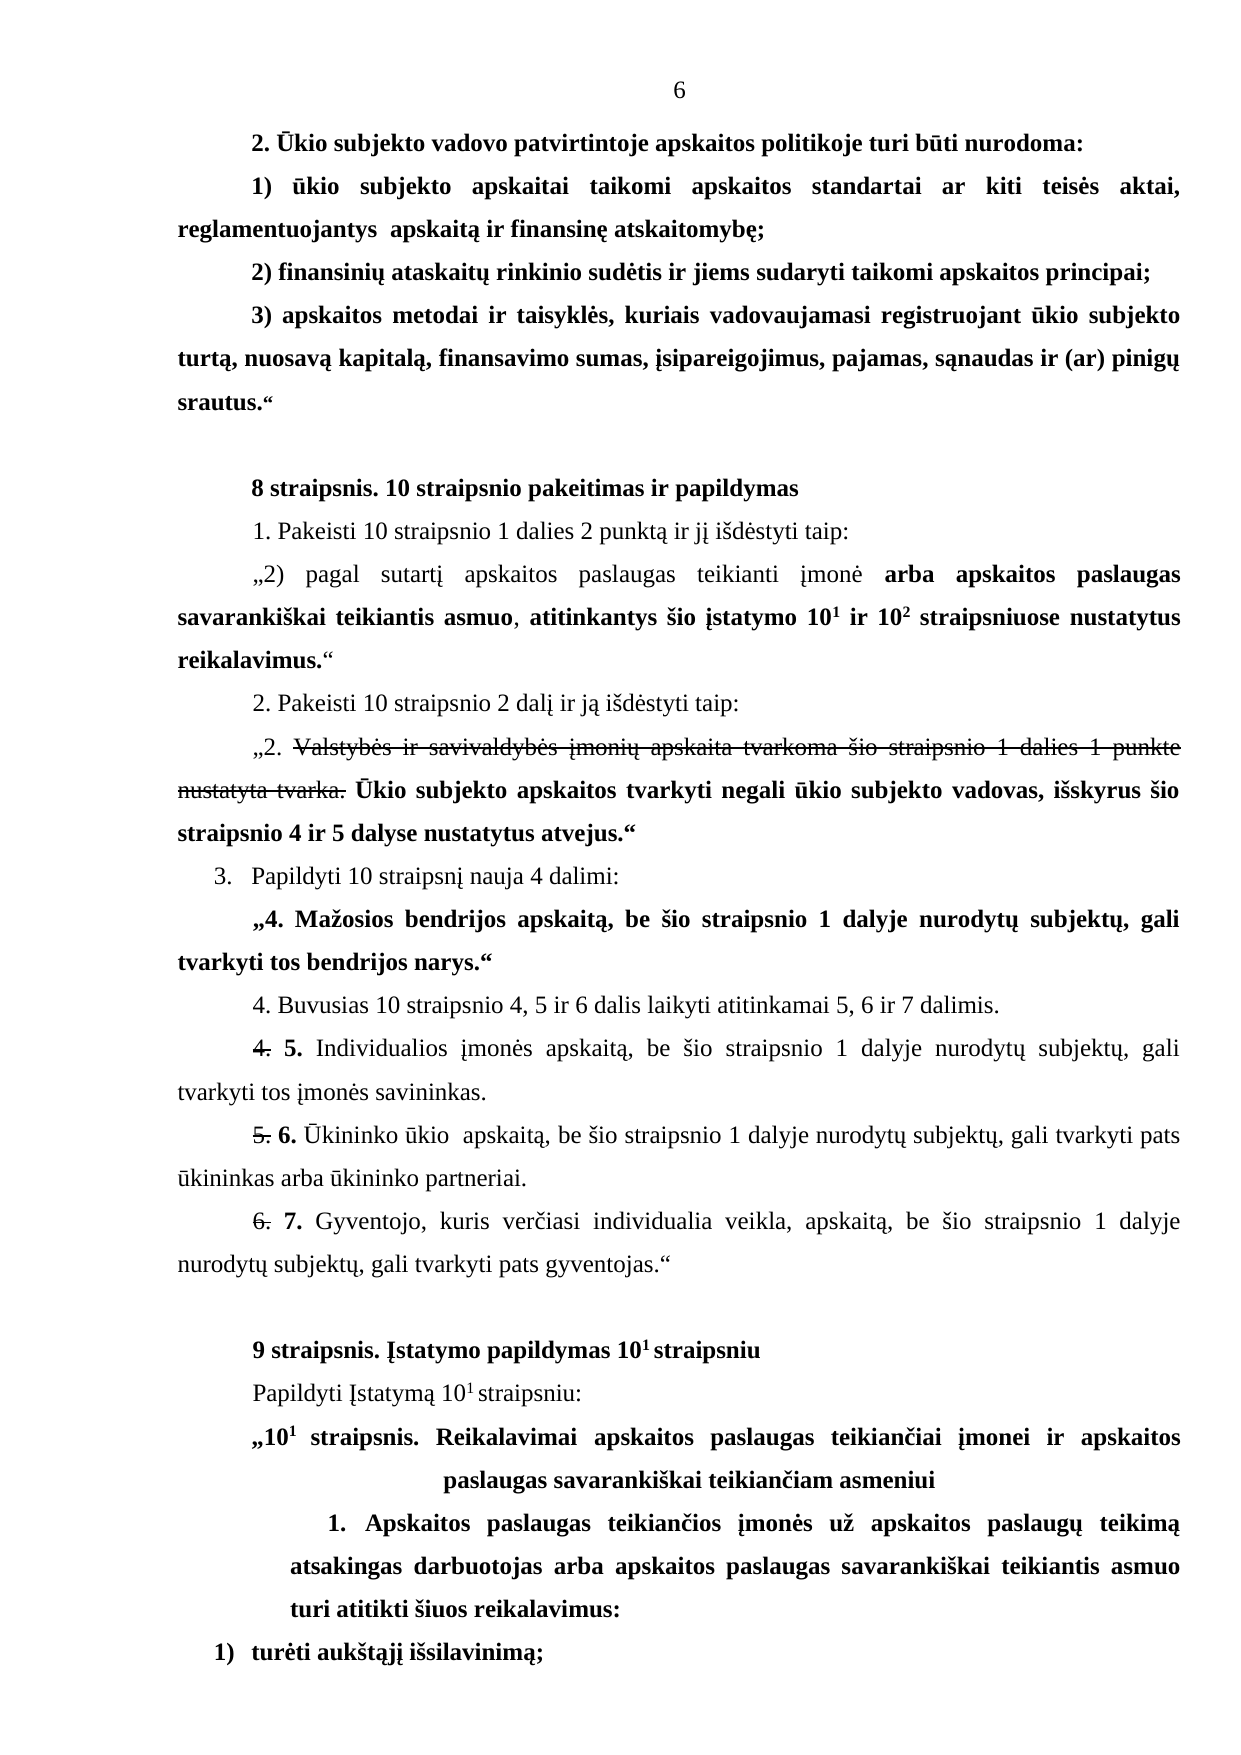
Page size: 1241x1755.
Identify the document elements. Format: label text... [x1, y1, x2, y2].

text 2. Pakeisti 10 straipsnio 2 dalį ir ją išdėstyti taip: [177, 688, 1181, 717]
text „2. Valstybės ir savivaldybės įmonių apskaita tvarkoma šio straipsnio 1 dalies 1 punkte nustatyta tvarka. Ūkio subjekto apskaitos tvarkyti negali ūkio subjekto vadovas, išskyrus šio straipsnio 4 ir 5 dalyse nustatytus atvejus.“ [177, 732, 1181, 847]
text „2) pagal sutartį apskaitos paslaugas teikianti įmonė arba apskaitos paslaugas savarankiškai teikiantis asmuo, atitinkantys šio įstatymo 101 ir 102 straipsniuose nustatytus reikalavimus.“ [177, 559, 1181, 674]
list Apskaitos paslaugas teikiančios įmonės už apskaitos paslaugų teikimą atsakingas darbuotojas arba apskaitos paslaugas savarankiškai teikiantis asmuo turi atitikti šiuos reikalavimus: [252, 1508, 1181, 1623]
text 2) finansinių ataskaitų rinkinio sudėtis ir jiems sudaryti taikomi apskaitos principai; [177, 257, 1181, 286]
text 5. 6. Ūkininko ūkio apskaitą, be šio straipsnio 1 dalyje nurodytų subjektų, gali tvarkyti pats ūkininkas arba ūkininko partneriai. [177, 1120, 1181, 1192]
text 3) apskaitos metodai ir taisyklės, kuriais vadovaujamasi registruojant ūkio subjekto turtą, nuosavą kapitalą, finansavimo sumas, įsipareigojimus, pajamas, sąnaudas ir (ar) pinigų srautus.“ [177, 300, 1181, 415]
text 1) ūkio subjekto apskaitai taikomi apskaitos standartai ar kiti teisės aktai, reglamentuojantys apskaitą ir finansinę atskaitomybę; [177, 171, 1181, 243]
text Papildyti Įstatymą 101 straipsniu: [177, 1378, 1181, 1407]
text 6. 7. Gyventojo, kuris verčiasi individualia veikla, apskaitą, be šio straipsnio 1 dalyje nurodytų subjektų, gali tvarkyti pats gyventojas.“ [177, 1206, 1181, 1278]
text „4. Mažosios bendrijos apskaitą, be šio straipsnio 1 dalyje nurodytų subjektų, gali tvarkyti tos bendrijos narys.“ [177, 904, 1181, 976]
text 8 straipsnis. 10 straipsnio pakeitimas ir papildymas [251, 473, 1181, 502]
text 4. Buvusias 10 straipsnio 4, 5 ir 6 dalis laikyti atitinkamai 5, 6 ir 7 dalimis. [177, 990, 1181, 1019]
list turėti aukštąjį išsilavinimą; [213, 1637, 1181, 1666]
text 1. Pakeisti 10 straipsnio 1 dalies 2 punktą ir jį išdėstyti taip: [177, 516, 1181, 545]
text „101 straipsnis. Reikalavimai apskaitos paslaugas teikiančiai įmonei ir apskaitos paslaugas savarankiškai teikiančiam asmeniui [251, 1422, 1181, 1493]
list Papildyti 10 straipsnį nauja 4 dalimi: [213, 861, 1181, 890]
text 4. 5. Individualios įmonės apskaitą, be šio straipsnio 1 dalyje nurodytų subjektų, gali tvarkyti tos įmonės savininkas. [177, 1033, 1181, 1105]
text 9 straipsnis. Įstatymo papildymas 101 straipsniu [177, 1335, 1181, 1364]
text 2. Ūkio subjekto vadovo patvirtintoje apskaitos politikoje turi būti nurodoma: [177, 128, 1181, 157]
